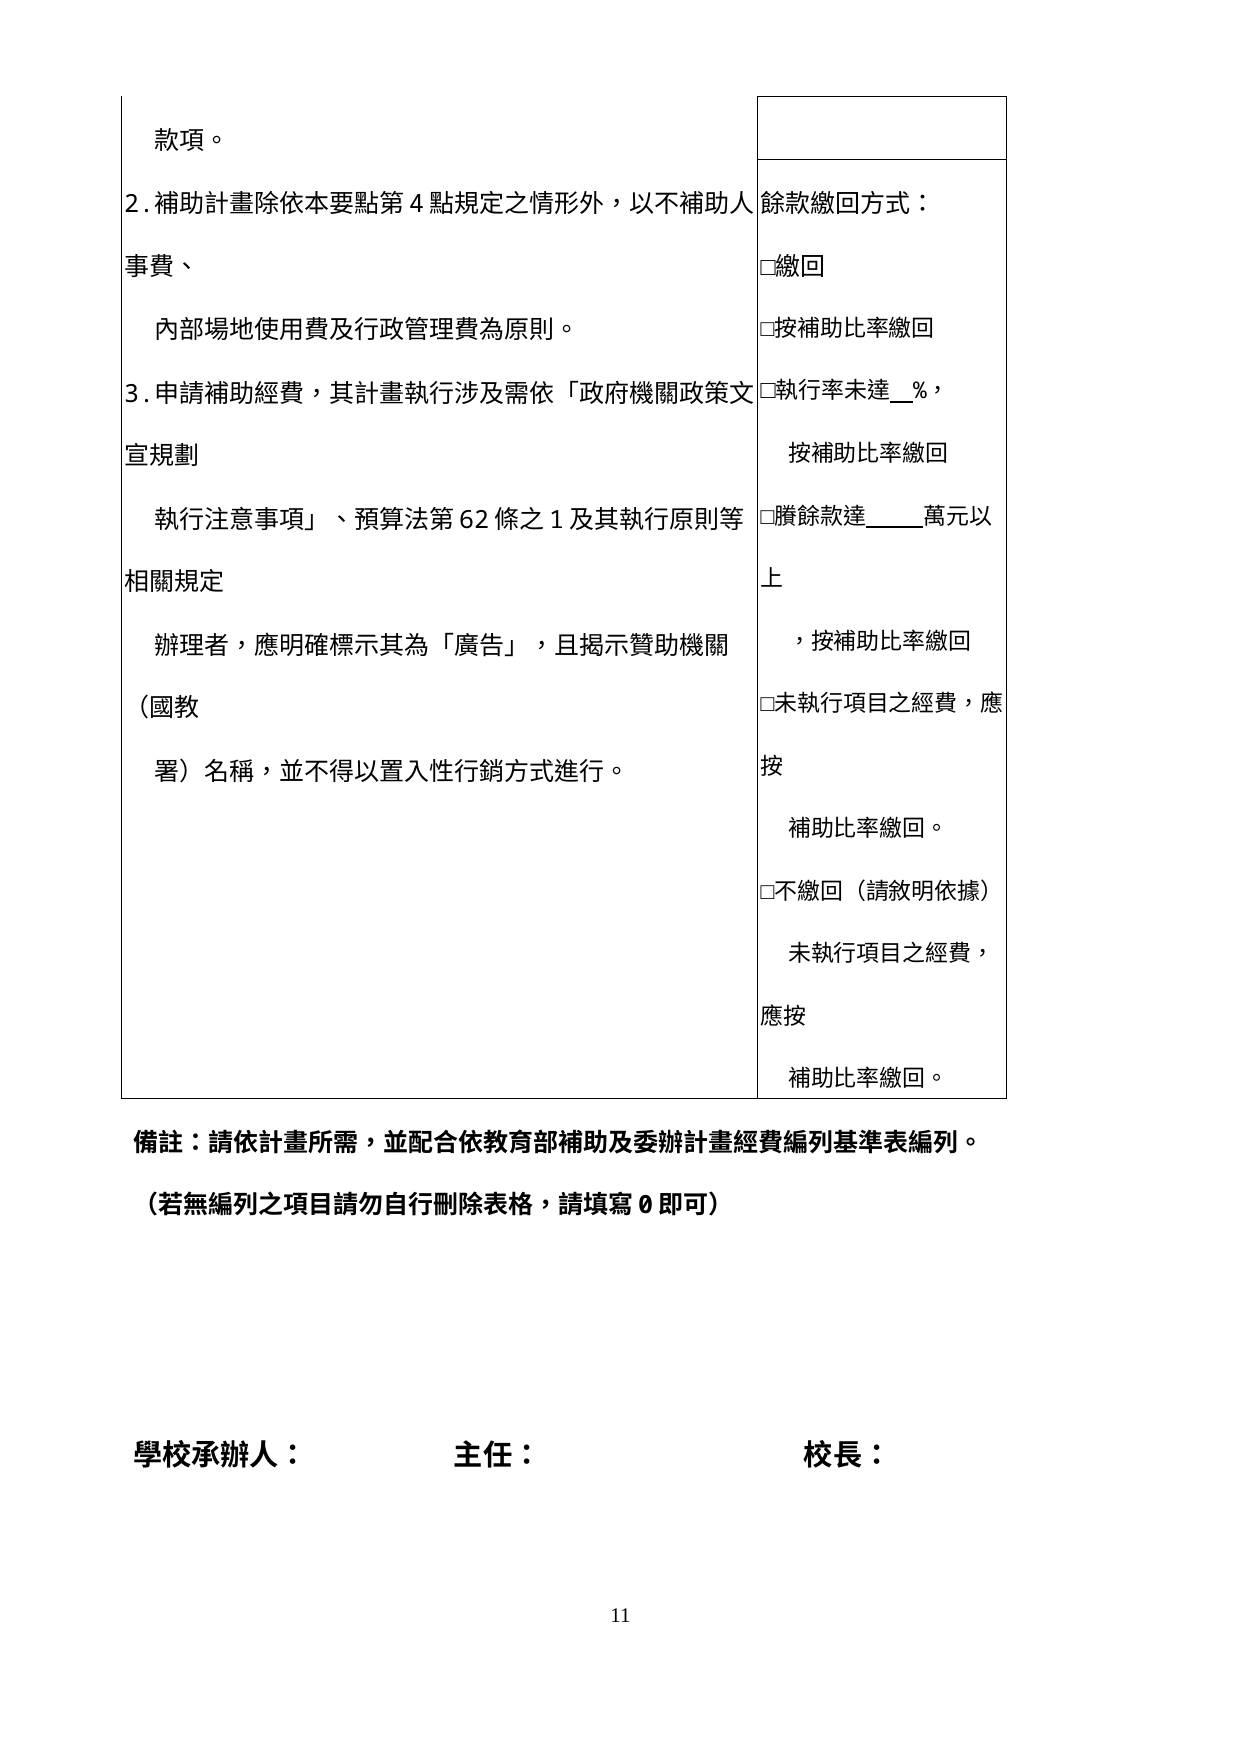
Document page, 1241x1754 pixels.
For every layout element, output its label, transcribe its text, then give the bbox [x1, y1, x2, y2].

table_cell 3.申請補助經費，其計畫執行涉及需依「政府機關政策文宣規劃 [122, 349, 757, 475]
table_cell [651, 981, 757, 1098]
table_cell 餘款繳回方式： □繳回 □按補助比率繳回 □執行率未達 %， 按補助比率繳回 □賸餘款達 萬元以上 ，按補助比率繳回 □未執行項目之經費，應按 補助比率繳回。 □不繳回（請敘明依據） 未執行項目之經費，應按 補助比率繳回。 [758, 160, 1006, 1098]
table_cell [122, 981, 160, 1098]
table_cell 內部場地使用費及行政管理費為原則。 [122, 285, 757, 349]
text 備註：請依計畫所需，並配合依教育部補助及委辦計畫經費編列基準表編列。 [133, 1099, 1103, 1161]
table_cell 辦理者，應明確標示其為「廣告」，且揭示贊助機關（國教 [122, 601, 757, 727]
table_cell 執行注意事項」、預算法第62條之1及其執行原則等相關規定 [122, 475, 757, 601]
text （若無編列之項目請勿自行刪除表格，請填寫0即可） [133, 1161, 1103, 1224]
table_cell [122, 918, 757, 981]
table_cell [346, 981, 439, 1098]
table_cell 款項。 [122, 96, 757, 159]
table_cell [439, 981, 532, 1098]
table_cell [758, 97, 1006, 159]
table_cell [532, 981, 651, 1098]
text 學校承辦人： 主任： 校長： [133, 1411, 1103, 1474]
table_cell [160, 981, 346, 1098]
table_cell [122, 790, 757, 854]
table_cell [122, 854, 757, 917]
table_cell 2.補助計畫除依本要點第4點規定之情形外，以不補助人事費、 [122, 159, 757, 285]
table_cell 署）名稱，並不得以置入性行銷方式進行。 [122, 727, 757, 790]
